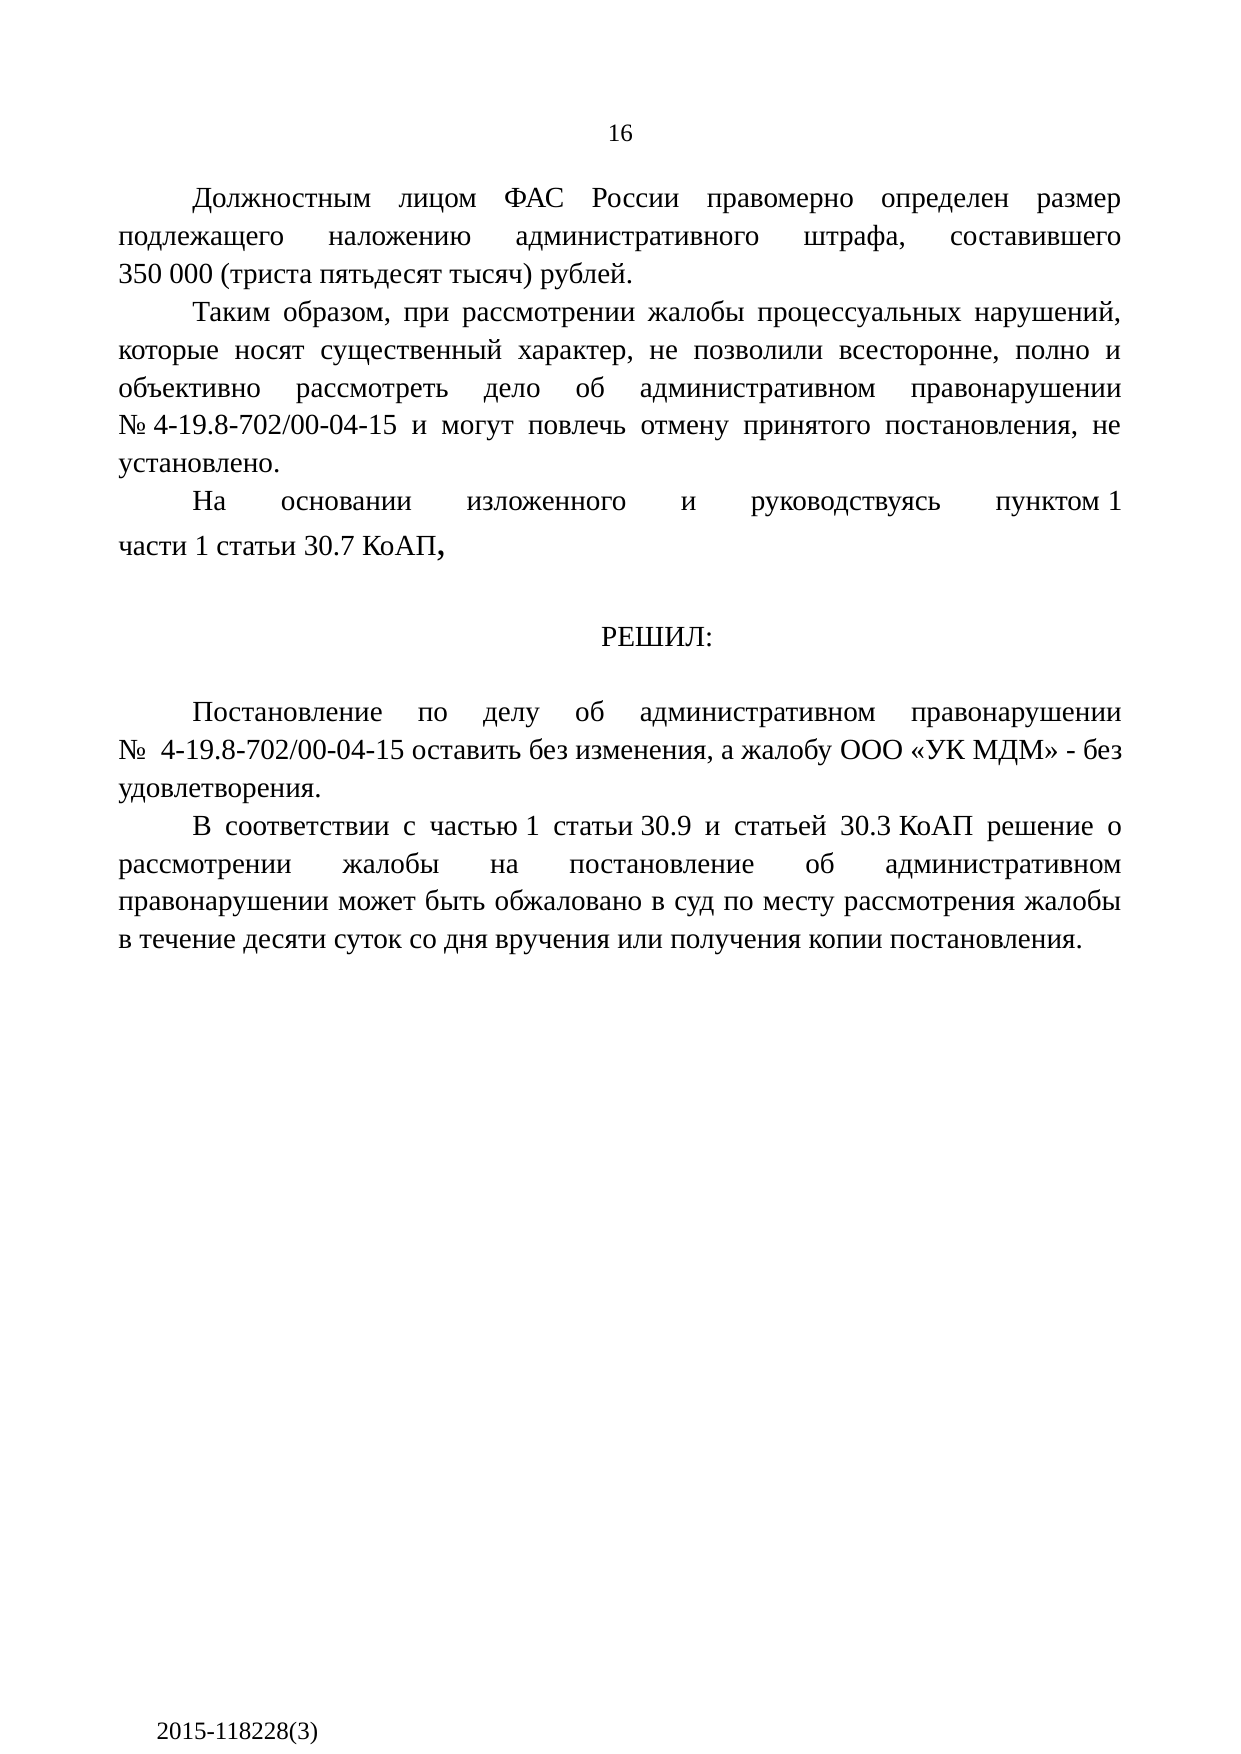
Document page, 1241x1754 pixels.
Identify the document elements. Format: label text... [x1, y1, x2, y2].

text Таким образом, при рассмотрении жалобы процессуальных нарушений, которые носят существенный характер, не позволили всесторонне, полно и объективно рассмотреть дело об административном правонарушении № 4-19.8-702/00-04-15 и могут повлечь отмену принятого постановления, не установлено. [118, 290, 1122, 479]
text Постановление по делу об административном правонарушении № 4-19.8-702/00-04-15 оставить без изменения, а жалобу ООО «УК МДМ» - без удовлетворения. [118, 690, 1122, 804]
text В соответствии с частью 1 статьи 30.9 и статьей 30.3 КоАП решение о рассмотрении жалобы на постановление об административном правонарушении может быть обжаловано в суд по месту рассмотрения жалобы в течение десяти суток со дня вручения или получения копии постановления. [118, 804, 1122, 955]
text Должностным лицом ФАС России правомерно определен размер подлежащего наложению административного штрафа, составившего 350 000 (триста пятьдесят тысяч) рублей. [118, 176, 1122, 290]
text РЕШИЛ: [118, 614, 1122, 652]
text На основании изложенного и руководствуясь пунктом 1 части 1 статьи 30.7 КоАП, [118, 479, 1122, 566]
